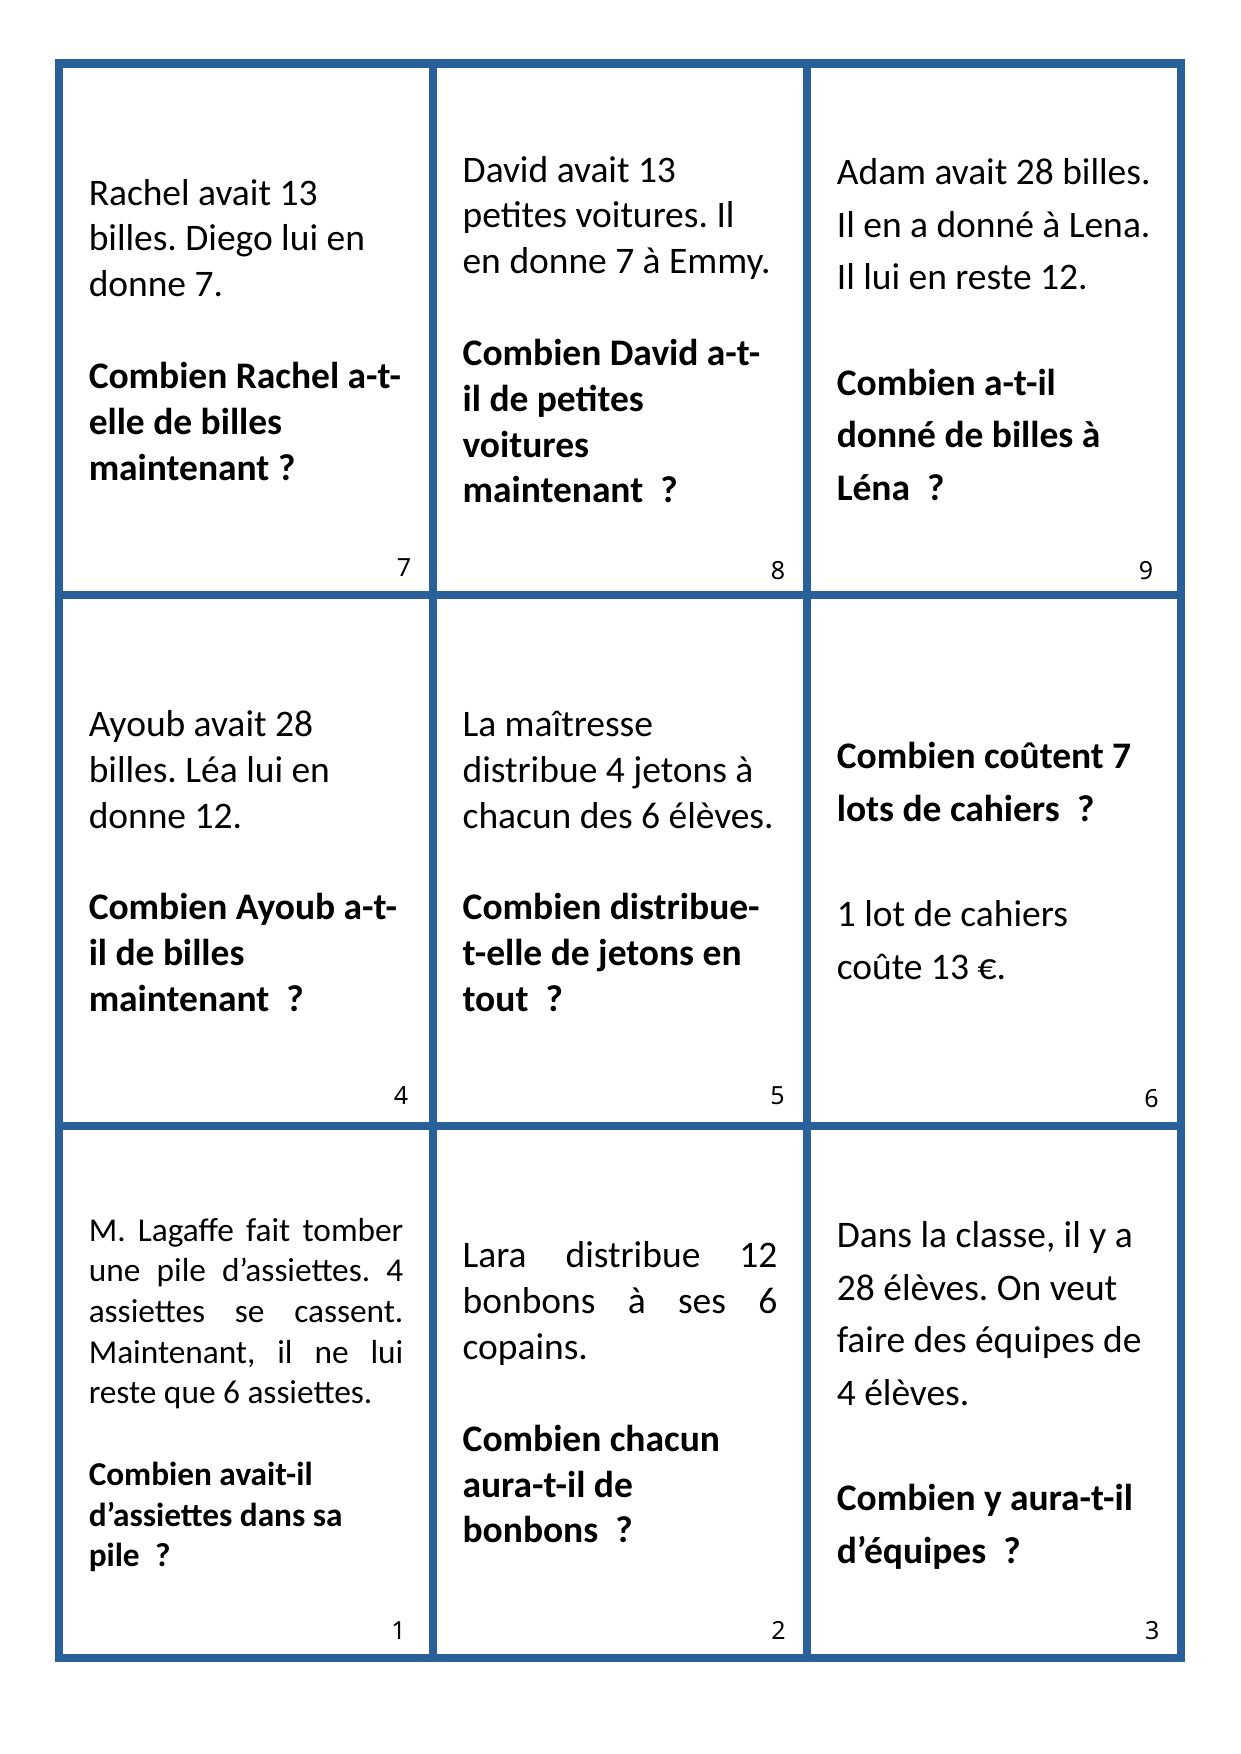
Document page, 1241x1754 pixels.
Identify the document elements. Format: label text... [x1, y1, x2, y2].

table_header David avait 13 petites voitures. Il en donne 7 à Emmy. Combien David a-t-il de petites voitures maintenant ? [437, 68, 803, 591]
table_cell Dans la classe, il y a 28 élèves. On veut faire des équipes de 4 élèves. Combien y aura-t-il d’équipes ? [811, 1130, 1177, 1653]
table_cell La maîtresse distribue 4 jetons à chacun des 6 élèves. Combien distribue-t-elle de jetons en tout ? [437, 599, 803, 1122]
table_cell Lara distribue 12 bonbons à ses 6 copains. Combien chacun aura-t-il de bonbons ? [437, 1130, 803, 1653]
table_header Rachel avait 13 billes. Diego lui en donne 7. Combien Rachel a-t-elle de billes maintenant ? [63, 68, 429, 591]
table_cell Combien coûtent 7 lots de cahiers ? 1 lot de cahiers coûte 13 €. [811, 599, 1177, 1122]
table_header Adam avait 28 billes. Il en a donné à Lena. Il lui en reste 12. Combien a-t-il donné de billes à Léna ? [811, 68, 1177, 591]
table_cell Ayoub avait 28 billes. Léa lui en donne 12. Combien Ayoub a-t-il de billes maintenant ? [63, 599, 429, 1122]
table_cell M. Lagaffe fait tomber une pile d’assiettes. 4 assiettes se cassent. Maintenant, il ne lui reste que 6 assiettes. Combien avait-il d’assiettes dans sa pile ? [63, 1130, 429, 1653]
